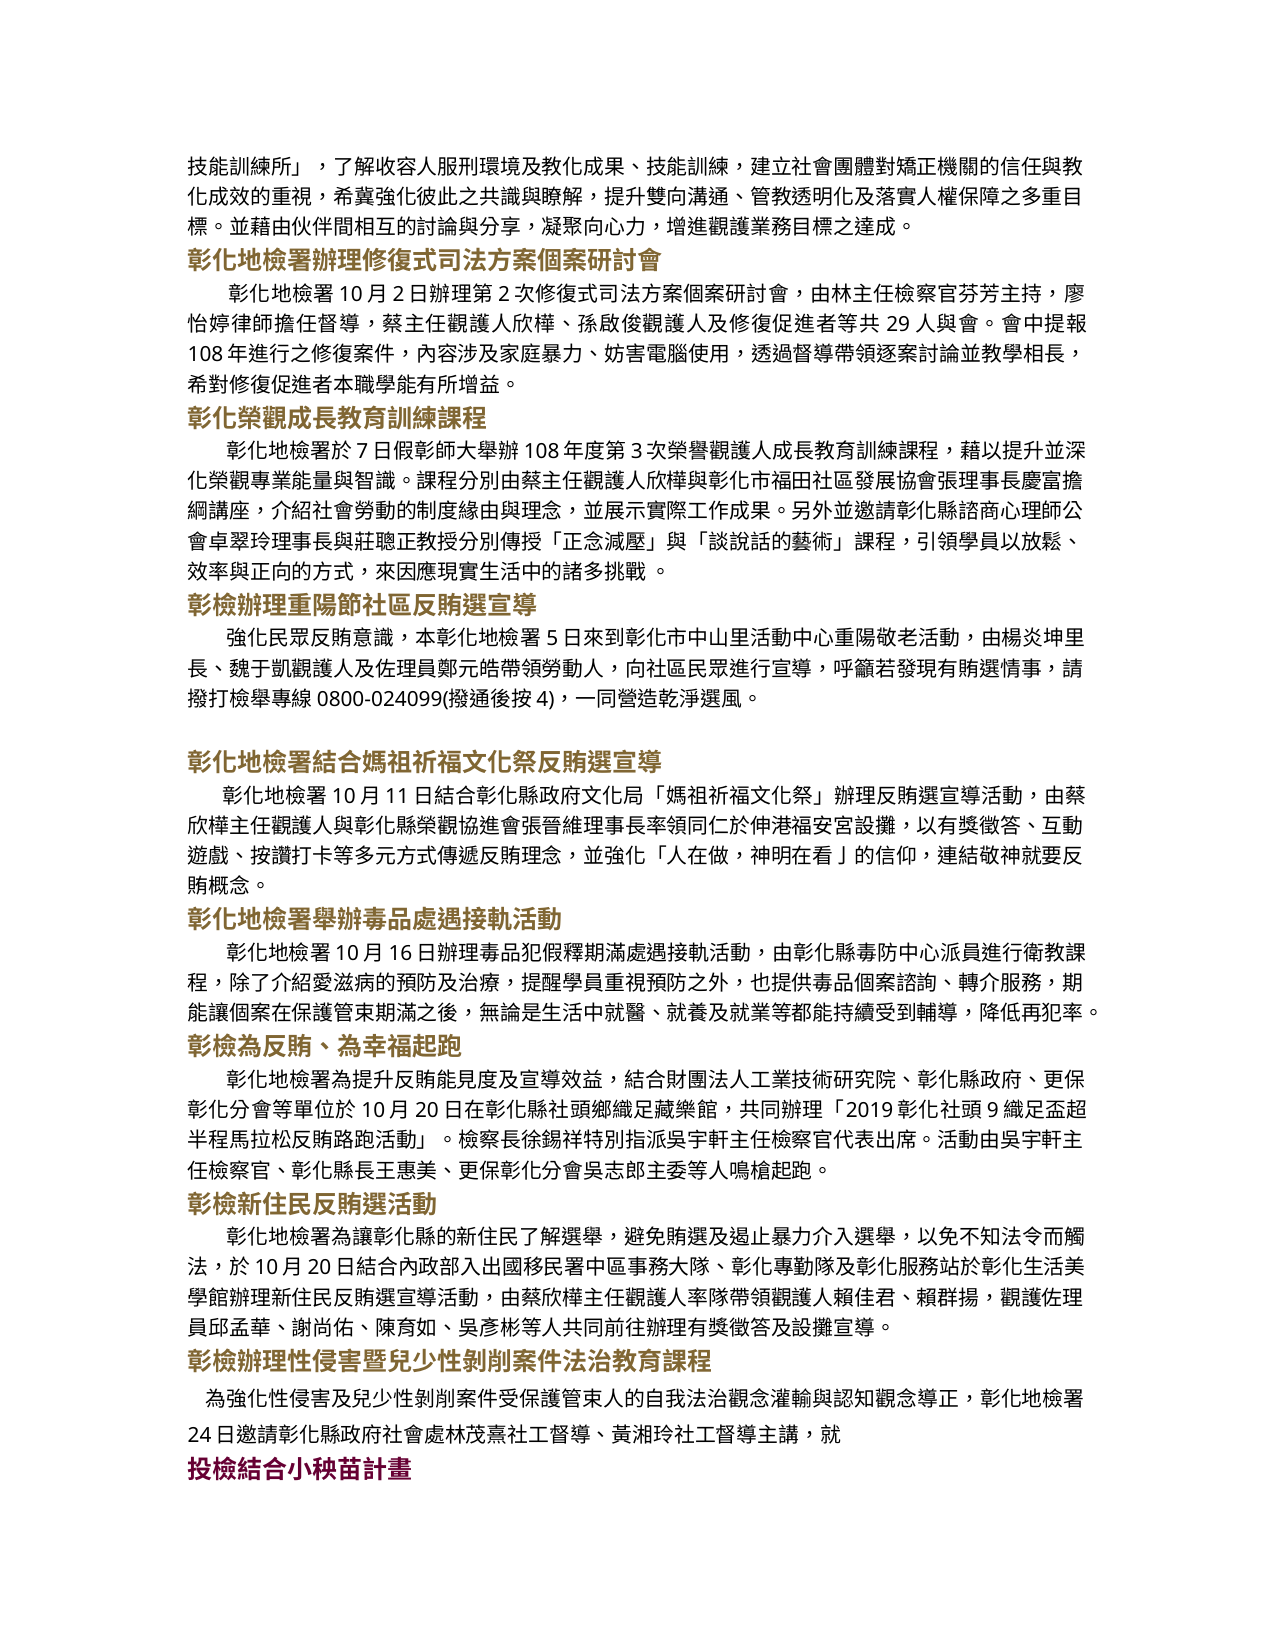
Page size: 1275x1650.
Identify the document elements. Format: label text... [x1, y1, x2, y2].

text 彰化地檢署結合媽祖祈福文化祭反賄選宣導 [187, 743, 1087, 779]
text 彰化地檢署10月2日辦理第2次修復式司法方案個案研討會，由林主任檢察官芬芳主持，廖怡婷律師擔任督導，蔡主任觀護人欣樺、孫啟俊觀護人及修復促進者等共29人與會。會中提報108年進行之修復案件，內容涉及家庭暴力、妨害電腦使用，透過督導帶領逐案討論並教學相長，希對修復促進者本職學能有所增益。 [187, 277, 1087, 398]
text 彰化榮觀成長教育訓練課程 [187, 398, 1087, 434]
text 為強化性侵害及兒少性剝削案件受保護管束人的自我法治觀念灌輸與認知觀念導正，彰化地檢署24日邀請彰化縣政府社會處林茂熹社工督導、黃湘玲社工督導主講，就 [187, 1377, 1087, 1450]
text 彰化地檢署辦理修復式司法方案個案研討會 [187, 241, 1087, 277]
text 技能訓練所」，了解收容人服刑環境及教化成果、技能訓練，建立社會團體對矯正機關的信任與教化成效的重視，希冀強化彼此之共識與瞭解，提升雙向溝通、管教透明化及落實人權保障之多重目標。並藉由伙伴間相互的討論與分享，凝聚向心力，增進觀護業務目標之達成。 [187, 150, 1087, 241]
text 彰化地檢署10月11日結合彰化縣政府文化局「媽祖祈福文化祭」辦理反賄選宣導活動，由蔡欣樺主任觀護人與彰化縣榮觀協進會張晉維理事長率領同仁於伸港福安宮設攤，以有獎徵答、互動遊戲、按讚打卡等多元方式傳遞反賄理念，並強化「人在做，神明在看亅的信仰，連結敬神就要反賄概念。 [187, 779, 1087, 900]
text 投檢結合小秧苗計畫 [187, 1450, 1087, 1486]
text 彰檢新住民反賄選活動 [187, 1184, 1087, 1220]
text 彰檢為反賄、為幸福起跑 [187, 1027, 1087, 1063]
text 彰檢辦理性侵害暨兒少性剝削案件法治教育課程 [187, 1341, 1087, 1377]
text 彰化地檢署為讓彰化縣的新住民了解選舉，避免賄選及遏止暴力介入選舉，以免不知法令而觸法，於10月20日結合內政部入出國移民署中區事務大隊、彰化專勤隊及彰化服務站於彰化生活美學館辦理新住民反賄選宣導活動，由蔡欣樺主任觀護人率隊帶領觀護人賴佳君、賴群揚，觀護佐理員邱孟華、謝尚佑、陳育如、吳彥彬等人共同前往辦理有獎徵答及設攤宣導。 [187, 1220, 1087, 1341]
text 強化民眾反賄意識，本彰化地檢署5日來到彰化市中山里活動中心重陽敬老活動，由楊炎坤里長、魏于凱觀護人及佐理員鄭元皓帶領勞動人，向社區民眾進行宣導，呼籲若發現有賄選情事，請撥打檢舉專線0800-024099(撥通後按4)，一同營造乾淨選風。 [187, 622, 1087, 712]
text 彰化地檢署為提升反賄能見度及宣導效益，結合財團法人工業技術研究院、彰化縣政府、更保彰化分會等單位於10月20日在彰化縣社頭鄉織足藏樂館，共同辦理「2019彰化社頭9織足盃超半程馬拉松反賄路跑活動」。檢察長徐錫祥特別指派吳宇軒主任檢察官代表出席。活動由吳宇軒主任檢察官、彰化縣長王惠美、更保彰化分會吳志郎主委等人鳴槍起跑。 [187, 1063, 1087, 1184]
text 彰化地檢署舉辦毒品處遇接軌活動 [187, 900, 1087, 936]
text 彰化地檢署於7日假彰師大舉辦108年度第3次榮譽觀護人成長教育訓練課程，藉以提升並深化榮觀專業能量與智識。課程分別由蔡主任觀護人欣樺與彰化市福田社區發展協會張理事長慶富擔綱講座，介紹社會勞動的制度緣由與理念，並展示實際工作成果。另外並邀請彰化縣諮商心理師公會卓翠玲理事長與莊聰正教授分別傳授「正念減壓」與「談說話的藝術」課程，引領學員以放鬆、效率與正向的方式，來因應現實生活中的諸多挑戰 。 [187, 434, 1087, 585]
text 彰檢辦理重陽節社區反賄選宣導 [187, 585, 1087, 622]
text 彰化地檢署10月16日辦理毒品犯假釋期滿處遇接軌活動，由彰化縣毒防中心派員進行衛教課程，除了介紹愛滋病的預防及治療，提醒學員重視預防之外，也提供毒品個案諮詢、轉介服務，期能讓個案在保護管束期滿之後，無論是生活中就醫、就養及就業等都能持續受到輔導，降低再犯率。 [187, 936, 1087, 1027]
